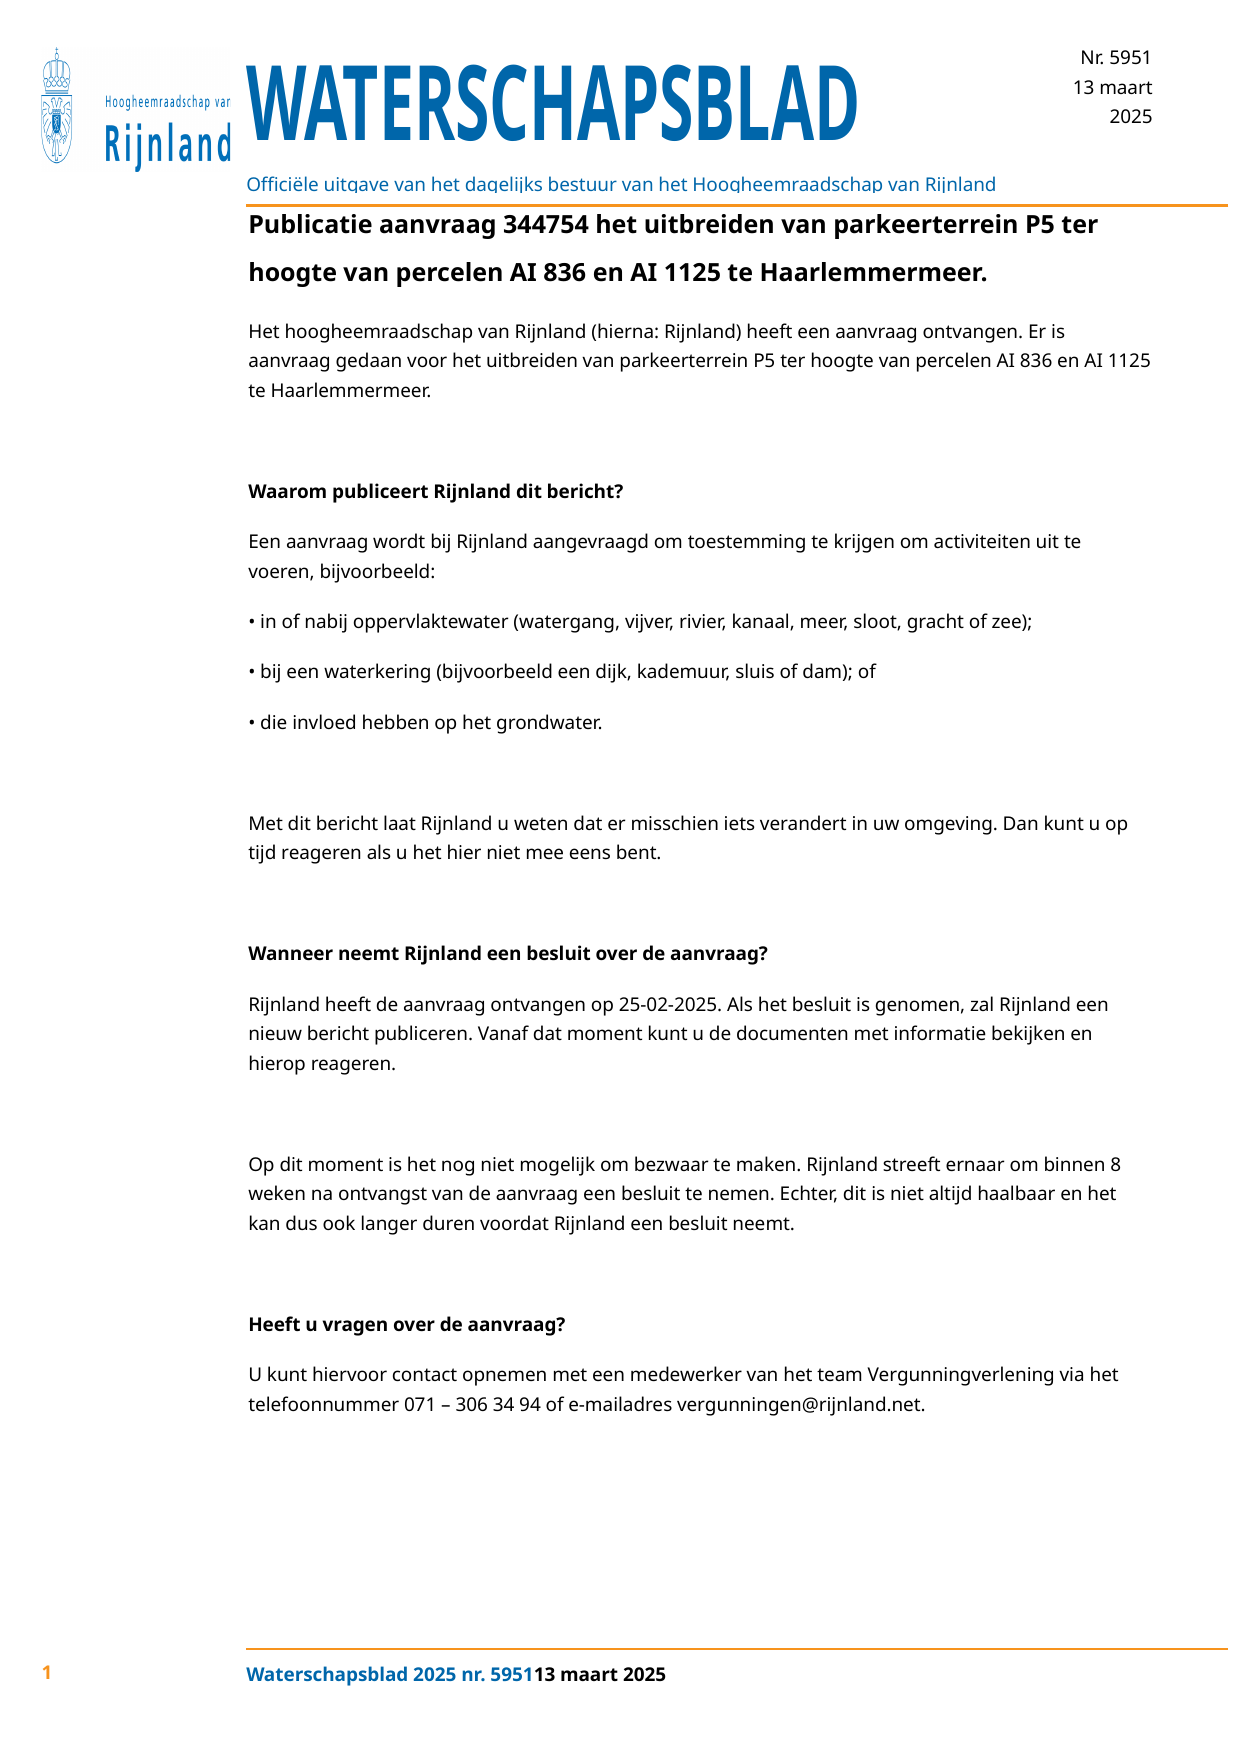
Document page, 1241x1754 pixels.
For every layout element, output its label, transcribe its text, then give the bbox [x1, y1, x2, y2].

text U kunt hiervoor contact opnemen met een medewerker van het team Vergunningverlening via het telefoonnummer 071 – 306 34 94 of e-mailadres vergunningen@rijnland.net. [248, 1361, 1152, 1417]
text Publicatie aanvraag 344754 het uitbreiden van parkeerterrein P5 ter hoogte van percelen AI 836 en AI 1125 te Haarlemmermeer. [248, 207, 1152, 288]
text Wanneer neemt Rijnland een besluit over de aanvraag? [248, 940, 1152, 966]
text Waarom publiceert Rijnland dit bericht? [248, 478, 1152, 504]
text Het hoogheemraadschap van Rijnland (hierna: Rijnland) heeft een aanvraag ontvangen. Er is aanvraag gedaan voor het uitbreiden van parkeerterrein P5 ter hoogte van percelen AI 836 en AI 1125 te Haarlemmermeer. [248, 318, 1152, 403]
picture [41, 47, 231, 172]
text Rijnland heeft de aanvraag ontvangen op 25-02-2025. Als het besluit is genomen, zal Rijnland een nieuw bericht publiceren. Vanaf dat moment kunt u de documenten met informatie bekijken en hierop reageren. [248, 991, 1152, 1076]
text • in of nabij oppervlaktewater (watergang, vijver, rivier, kanaal, meer, sloot, gracht of zee); [248, 608, 1152, 634]
text Met dit bericht laat Rijnland u weten dat er misschien iets verandert in uw omgeving. Dan kunt u op tijd reageren als u het hier niet mee eens bent. [248, 810, 1152, 865]
text Op dit moment is het nog niet mogelijk om bezwaar te maken. Rijnland streeft ernaar om binnen 8 weken na ontvangst van de aanvraag een besluit te nemen. Echter, dit is niet altijd haalbaar en het kan dus ook langer duren voordat Rijnland een besluit neemt. [248, 1151, 1152, 1236]
text Heeft u vragen over de aanvraag? [248, 1311, 1152, 1337]
text • die invloed hebben op het grondwater. [248, 709, 1152, 735]
text • bij een waterkering (bijvoorbeeld een dijk, kademuur, sluis of dam); of [248, 659, 1152, 684]
text Een aanvraag wordt bij Rijnland aangevraagd om toestemming te krijgen om activiteiten uit te voeren, bijvoorbeeld: [248, 528, 1152, 584]
